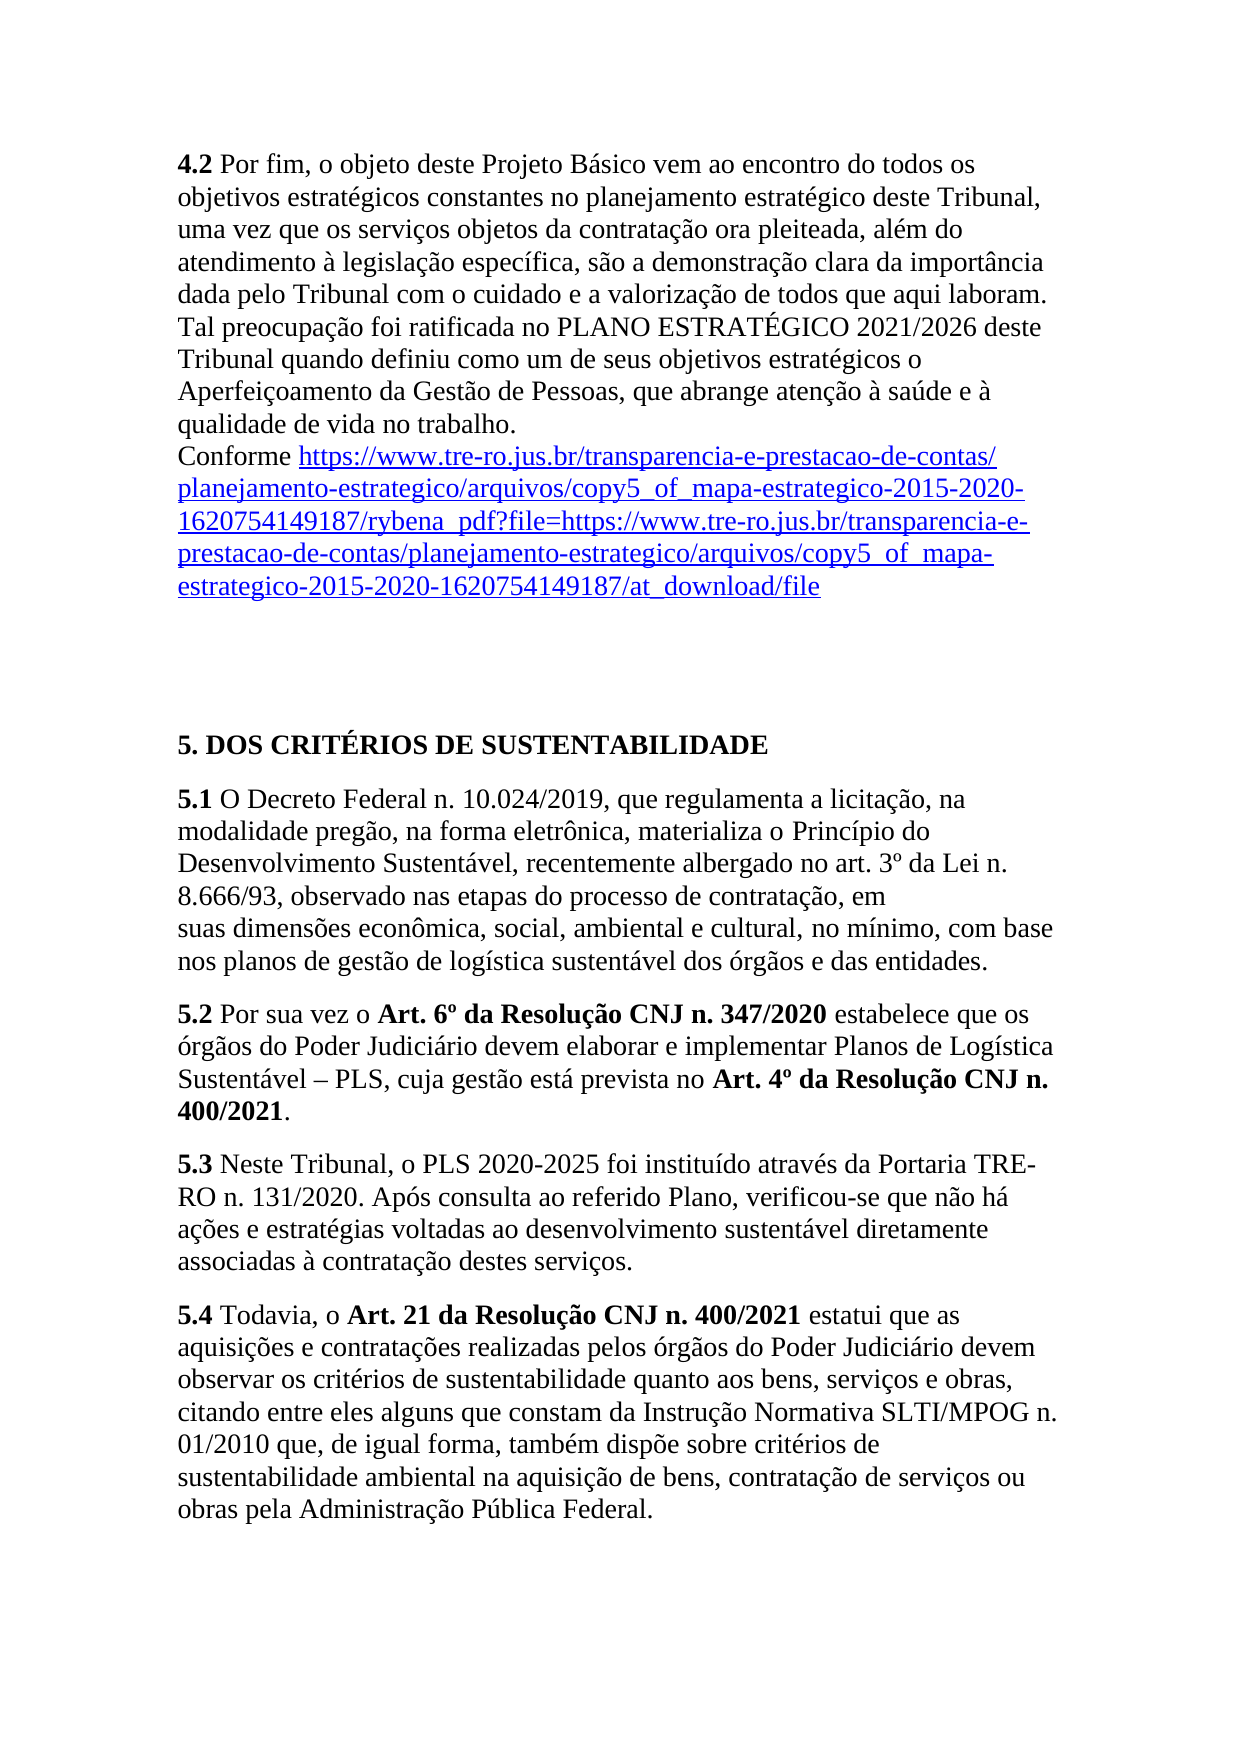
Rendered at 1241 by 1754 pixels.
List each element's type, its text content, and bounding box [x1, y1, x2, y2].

text 5.2 Por sua vez o Art. 6º da Resolução CNJ n. 347/2020 estabelece que os órgãos do Poder Judiciário devem elaborar e implementar Planos de Logística Sustentável – PLS, cuja gestão está prevista no Art. 4º da Resolução CNJ n. 400/2021. [177, 997, 1063, 1126]
text 5.1 O Decreto Federal n. 10.024/2019, que regulamenta a licitação, na modalidade pregão, na forma eletrônica, materializa o Princípio do Desenvolvimento Sustentável, recentemente albergado no art. 3º da Lei n. 8.666/93, observado nas etapas do processo de contratação, em suas dimensões econômica, social, ambiental e cultural, no mínimo, com base nos planos de gestão de logística sustentável dos órgãos e das entidades. [177, 782, 1063, 976]
text 4.2 Por fim, o objeto deste Projeto Básico vem ao encontro do todos os objetivos estratégicos constantes no planejamento estratégico deste Tribunal, uma vez que os serviços objetos da contratação ora pleiteada, além do atendimento à legislação específica, são a demonstração clara da importância dada pelo Tribunal com o cuidado e a valorização de todos que aqui laboram. Tal preocupação foi ratificada no PLANO ESTRATÉGICO 2021/2026 deste Tribunal quando definiu como um de seus objetivos estratégicos o Aperfeiçoamento da Gestão de Pessoas, que abrange atenção à saúde e à qualidade de vida no trabalho. Conforme https://www.tre-ro.jus.br/transparencia-e-prestacao-de-contas/planejamento-estrategico/arquivos/copy5_of_mapa-estrategico-2015-2020-1620754149187/rybena_pdf?file=https://www.tre-ro.jus.br/transparencia-e-prestacao-de-contas/planejamento-estrategico/arquivos/copy5_of_mapa-estrategico-2015-2020-1620754149187/at_download/file [177, 148, 1063, 601]
text 5.3 Neste Tribunal, o PLS 2020-2025 foi instituído através da Portaria TRE-RO n. 131/2020. Após consulta ao referido Plano, verificou-se que não há ações e estratégias voltadas ao desenvolvimento sustentável diretamente associadas à contratação destes serviços. [177, 1147, 1063, 1277]
text 5. DOS CRITÉRIOS DE SUSTENTABILIDADE [177, 728, 1063, 761]
text 5.4 Todavia, o Art. 21 da Resolução CNJ n. 400/2021 estatui que as aquisições e contratações realizadas pelos órgãos do Poder Judiciário devem observar os critérios de sustentabilidade quanto aos bens, serviços e obras, citando entre eles alguns que constam da Instrução Normativa SLTI/MPOG n. 01/2010 que, de igual forma, também dispõe sobre critérios de sustentabilidade ambiental na aquisição de bens, contratação de serviços ou obras pela Administração Pública Federal. [177, 1298, 1063, 1524]
